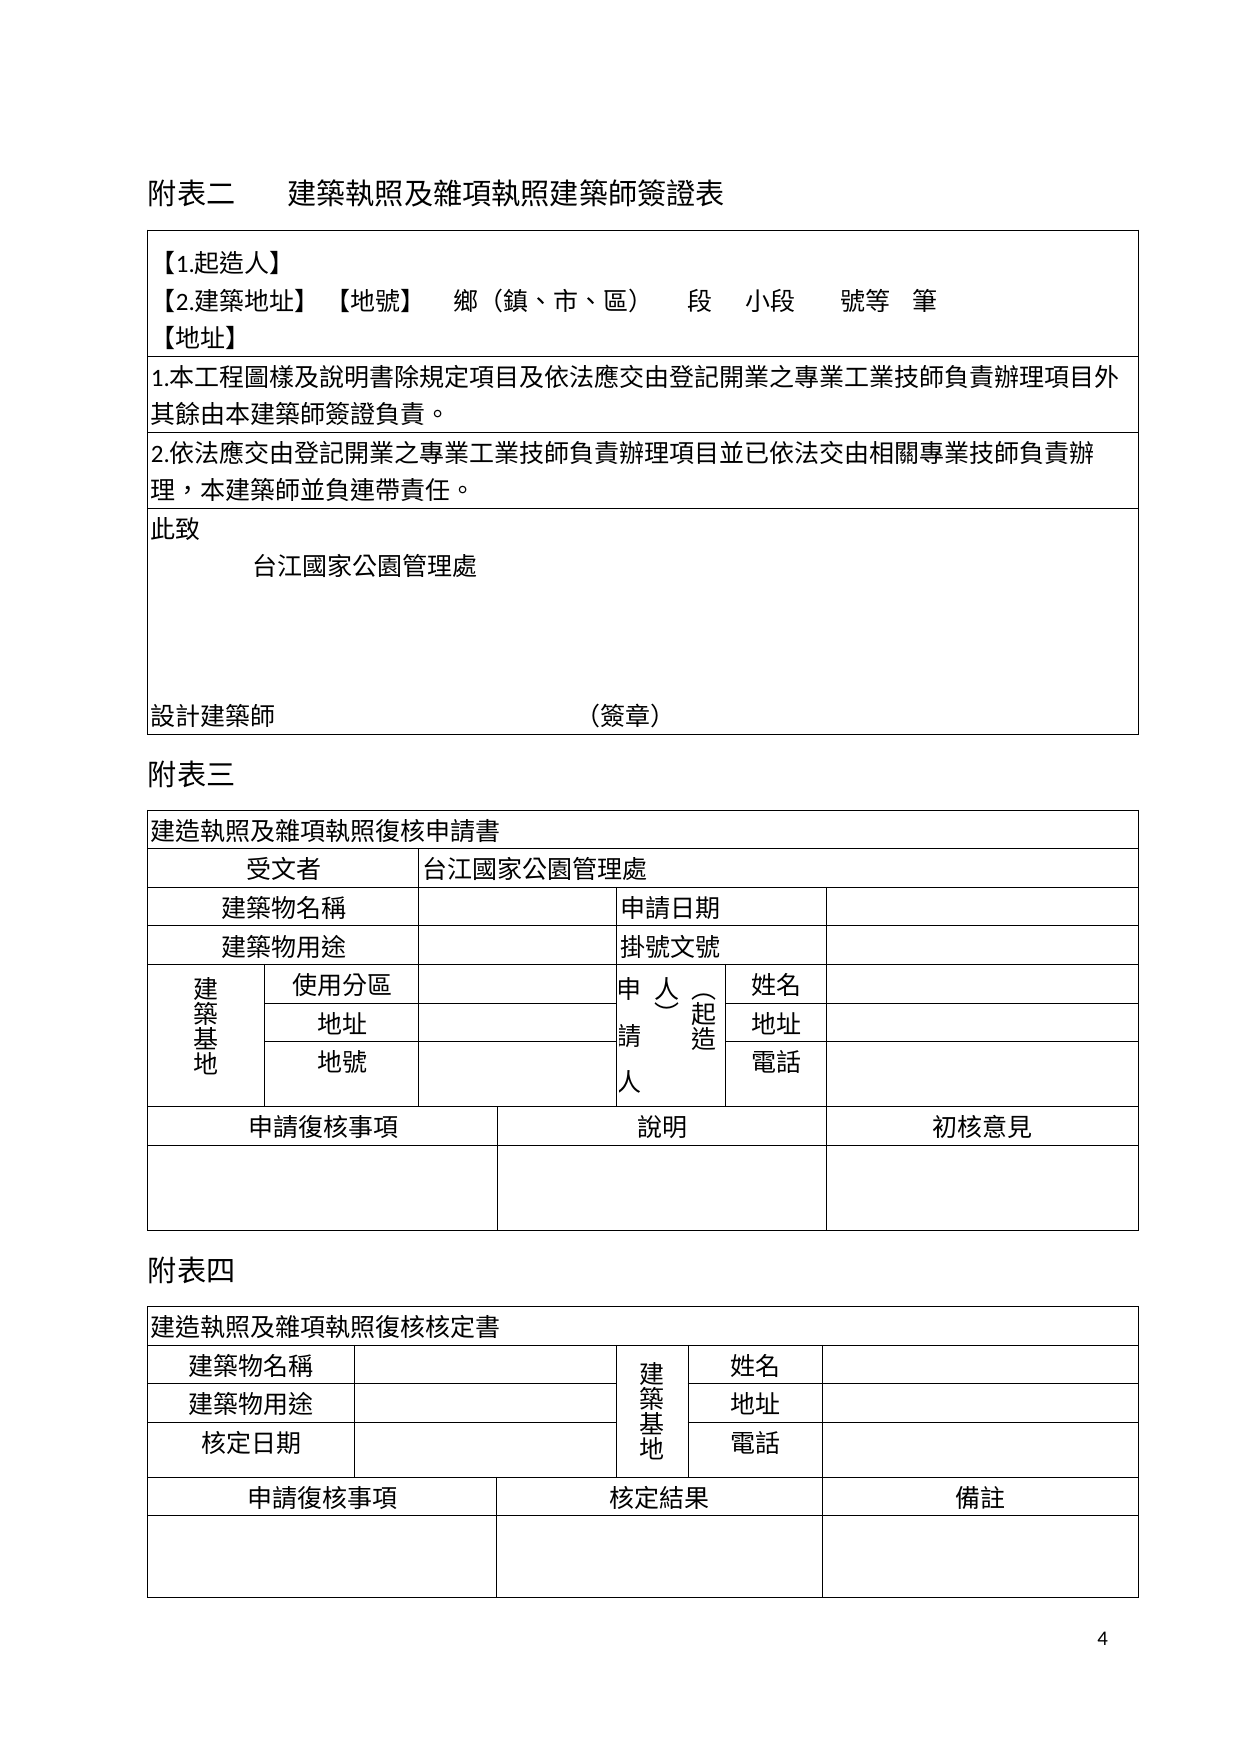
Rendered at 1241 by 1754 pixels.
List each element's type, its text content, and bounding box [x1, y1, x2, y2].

table_cell [827, 1004, 1138, 1041]
table_cell [355, 1384, 616, 1422]
table_cell 說明 [498, 1107, 826, 1145]
table_cell 地號 [265, 1042, 418, 1106]
text 附表四 [148, 1231, 1107, 1306]
table_cell 建築基地 [617, 1346, 688, 1477]
table_cell 地址 [726, 1004, 826, 1041]
table_cell [827, 1146, 1138, 1230]
table_cell [823, 1384, 1138, 1422]
table_cell 建築物用途 [148, 1384, 354, 1422]
table_header 建造執照及雜項執照復核核定書 [148, 1307, 1138, 1345]
text 附表三 [148, 735, 1107, 810]
table_cell 建築物名稱 [148, 888, 418, 925]
table_cell [823, 1516, 1138, 1597]
table_header 建造執照及雜項執照復核申請書 [148, 811, 1138, 848]
table_cell 電話 [689, 1423, 822, 1477]
table_cell 掛號文號 [617, 926, 826, 964]
table_cell 此致 台江國家公園管理處 設計建築師 （簽章） [148, 509, 1138, 734]
table_cell 申請復核事項 [148, 1478, 496, 1515]
table_cell [148, 1146, 497, 1230]
table_cell 地址 [265, 1004, 418, 1041]
table_cell [355, 1423, 616, 1477]
table_cell [497, 1516, 822, 1597]
table_cell 使用分區 [265, 965, 418, 1002]
table_cell 2.依法應交由登記開業之專業工業技師負責辦理項目並已依法交由相關專業技師負責辦理，本建築師並負連帶責任。 [148, 433, 1138, 508]
table_cell 1.本工程圖樣及說明書除規定項目及依法應交由登記開業之專業工業技師負責辦理項目外其餘由本建築師簽證負責。 [148, 357, 1138, 432]
table_cell [419, 1042, 616, 1106]
table_cell 核定日期 [148, 1423, 354, 1477]
table_cell 電話 [726, 1042, 826, 1106]
table_cell [148, 1516, 496, 1597]
table_cell 申請復核事項 [148, 1107, 497, 1145]
table_cell [498, 1146, 826, 1230]
table_cell [827, 926, 1138, 964]
table_cell 初核意見 [827, 1107, 1138, 1145]
table_cell 地址 [689, 1384, 822, 1422]
table_cell （起造人） 申請人 [617, 965, 725, 1106]
table_cell [419, 1004, 616, 1041]
table_cell 申請日期 [617, 888, 826, 925]
table_cell [823, 1423, 1138, 1477]
table_cell 備註 [823, 1478, 1138, 1515]
table_cell 台江國家公園管理處 [419, 849, 1138, 887]
table_cell [827, 965, 1138, 1002]
table_cell [419, 926, 616, 964]
table_cell 核定結果 [497, 1478, 822, 1515]
table_cell 建築物名稱 [148, 1346, 354, 1383]
table_header 【1.起造人】 【2.建築地址】 【地號】 鄉（鎮、市、區） 段 小段 號等 筆 【地址】 [148, 231, 1138, 356]
table_cell 姓名 [726, 965, 826, 1002]
table_cell 建築基地 [148, 965, 264, 1106]
table_cell 受文者 [148, 849, 418, 887]
table_cell 建築物用途 [148, 926, 418, 964]
table_cell [355, 1346, 616, 1383]
table_cell [419, 888, 616, 925]
table_cell [419, 965, 616, 1002]
text 附表二 建築執照及雜項執照建築師簽證表 [148, 154, 1107, 229]
table_cell 姓名 [689, 1346, 822, 1383]
table_cell [823, 1346, 1138, 1383]
table_cell [827, 1042, 1138, 1106]
table_cell [827, 888, 1138, 925]
